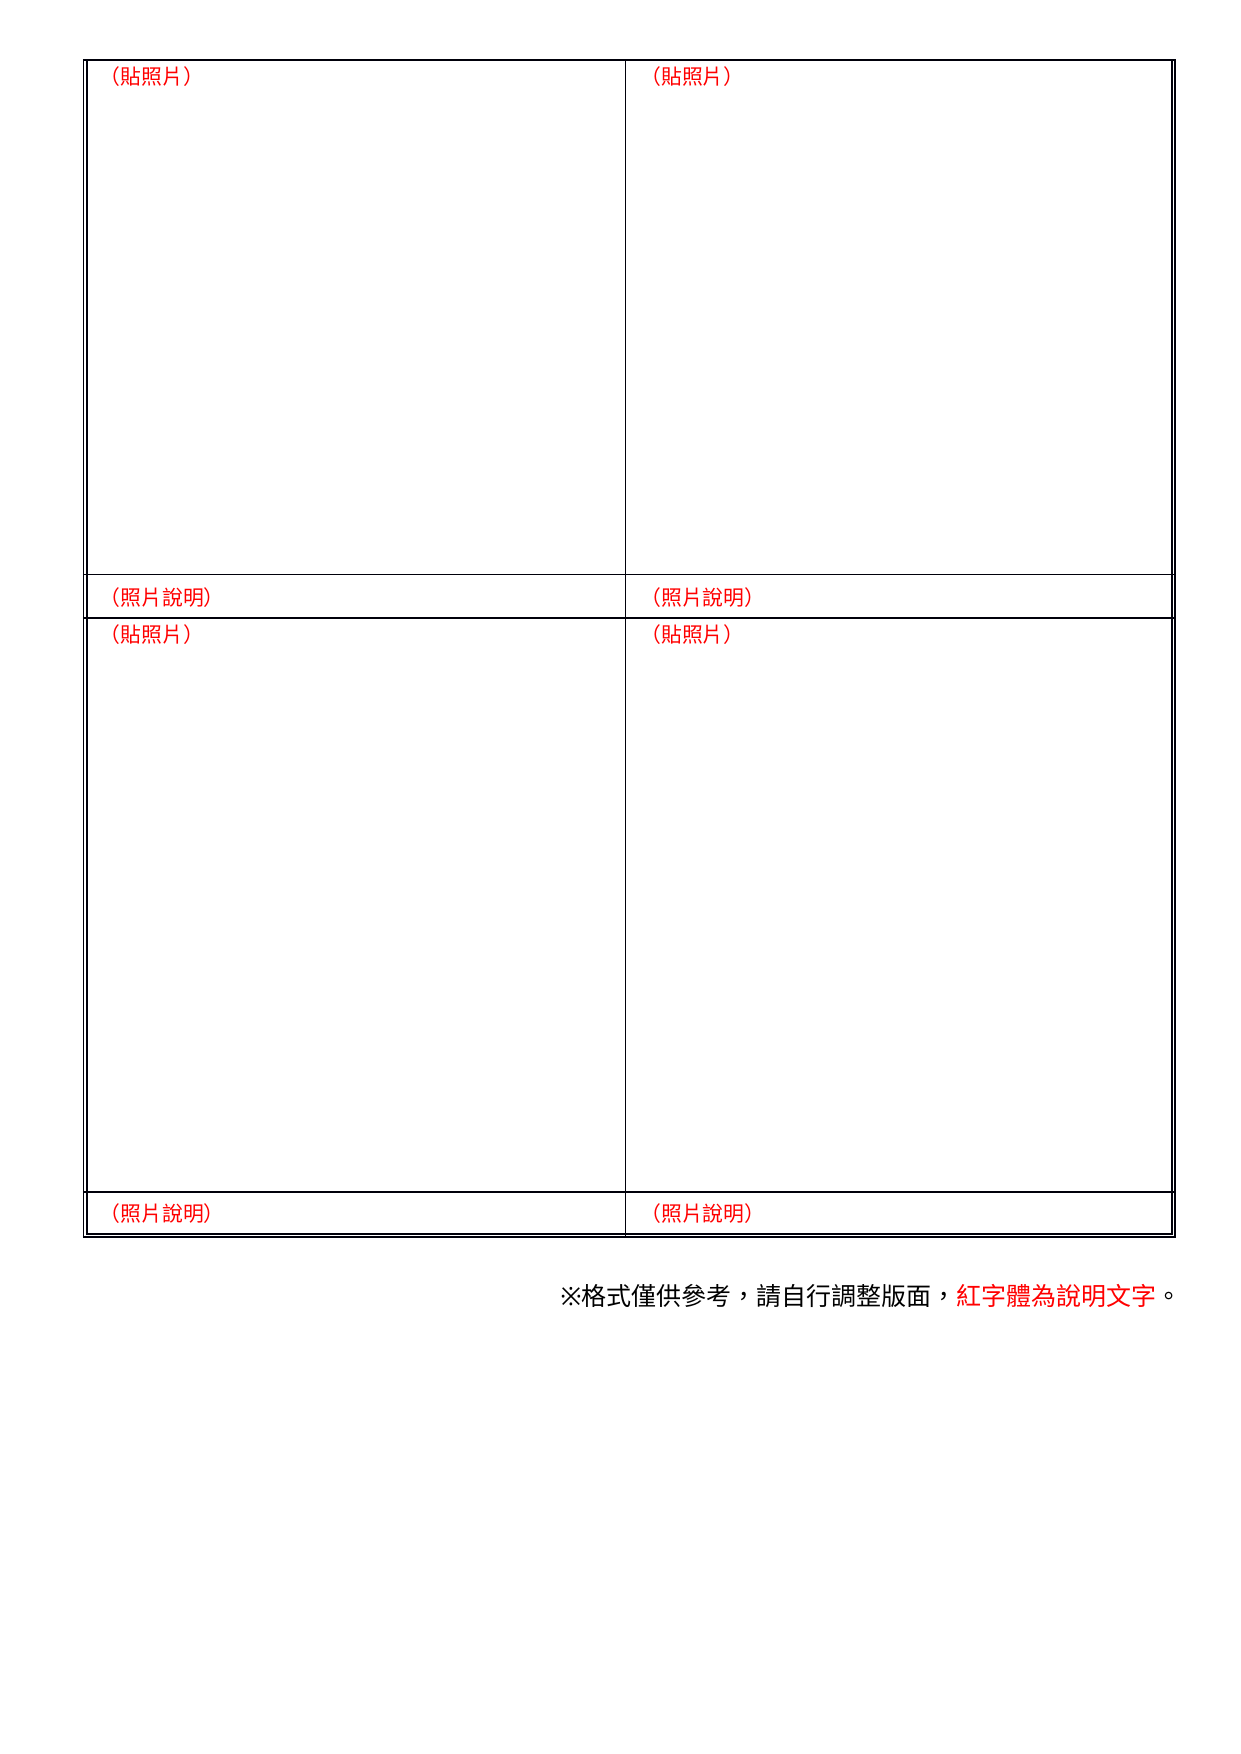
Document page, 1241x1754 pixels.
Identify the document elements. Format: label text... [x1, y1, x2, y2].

table_cell （貼照片） [88, 61, 625, 574]
table_cell （照片說明） [626, 575, 1171, 617]
table_cell （貼照片） [626, 61, 1171, 574]
table_cell （照片說明） [88, 575, 625, 617]
table_cell （貼照片） [626, 619, 1171, 1191]
table_cell （照片說明） [88, 1193, 625, 1233]
table_cell （貼照片） [88, 619, 625, 1191]
table_cell （照片說明） [626, 1193, 1171, 1233]
text ※格式僅供參考，請自行調整版面，紅字體為說明文字。 [71, 1277, 1181, 1313]
